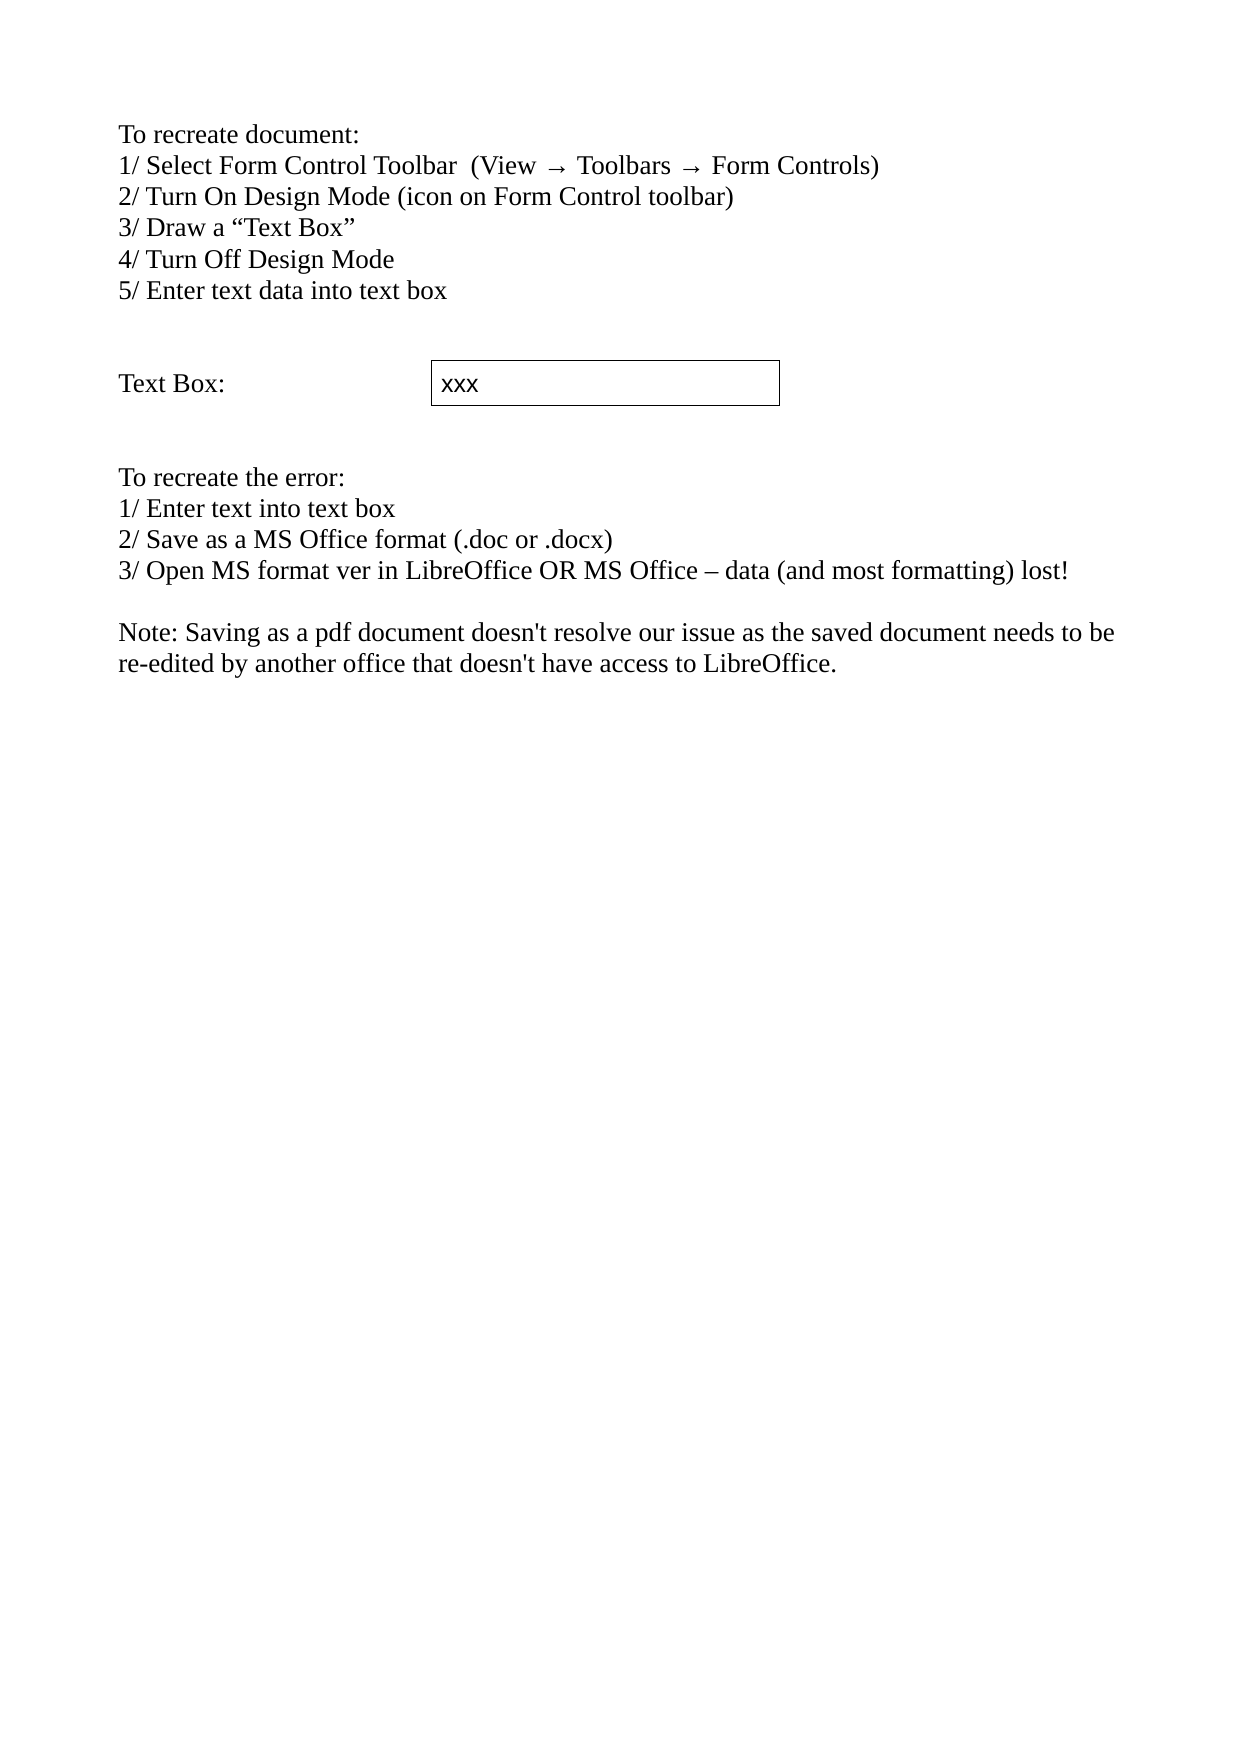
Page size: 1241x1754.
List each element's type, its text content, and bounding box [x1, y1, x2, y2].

text Text Box: [118, 367, 431, 398]
text 2/ Turn On Design Mode (icon on Form Control toolbar) [118, 180, 1122, 212]
text To recreate the error: [118, 461, 1122, 492]
text [780, 367, 1122, 398]
text To recreate document: [118, 118, 1122, 149]
text Note: Saving as a pdf document doesn't resolve our issue as the saved document needs to be re-edited by another office that doesn't have access to LibreOffice. [118, 616, 1122, 679]
text 1/ Select Form Control Toolbar (View → Toolbars → Form Controls) [118, 149, 1122, 180]
text 4/ Turn Off Design Mode [118, 243, 1122, 274]
text 1/ Enter text into text box [118, 492, 1122, 523]
text 3/ Draw a “Text Box” [118, 212, 1122, 243]
text 5/ Enter text data into text box [118, 274, 1122, 305]
text 3/ Open MS format ver in LibreOffice OR MS Office – data (and most formatting) lost! [118, 554, 1122, 585]
text 2/ Save as a MS Office format (.doc or .docx) [118, 523, 1122, 554]
